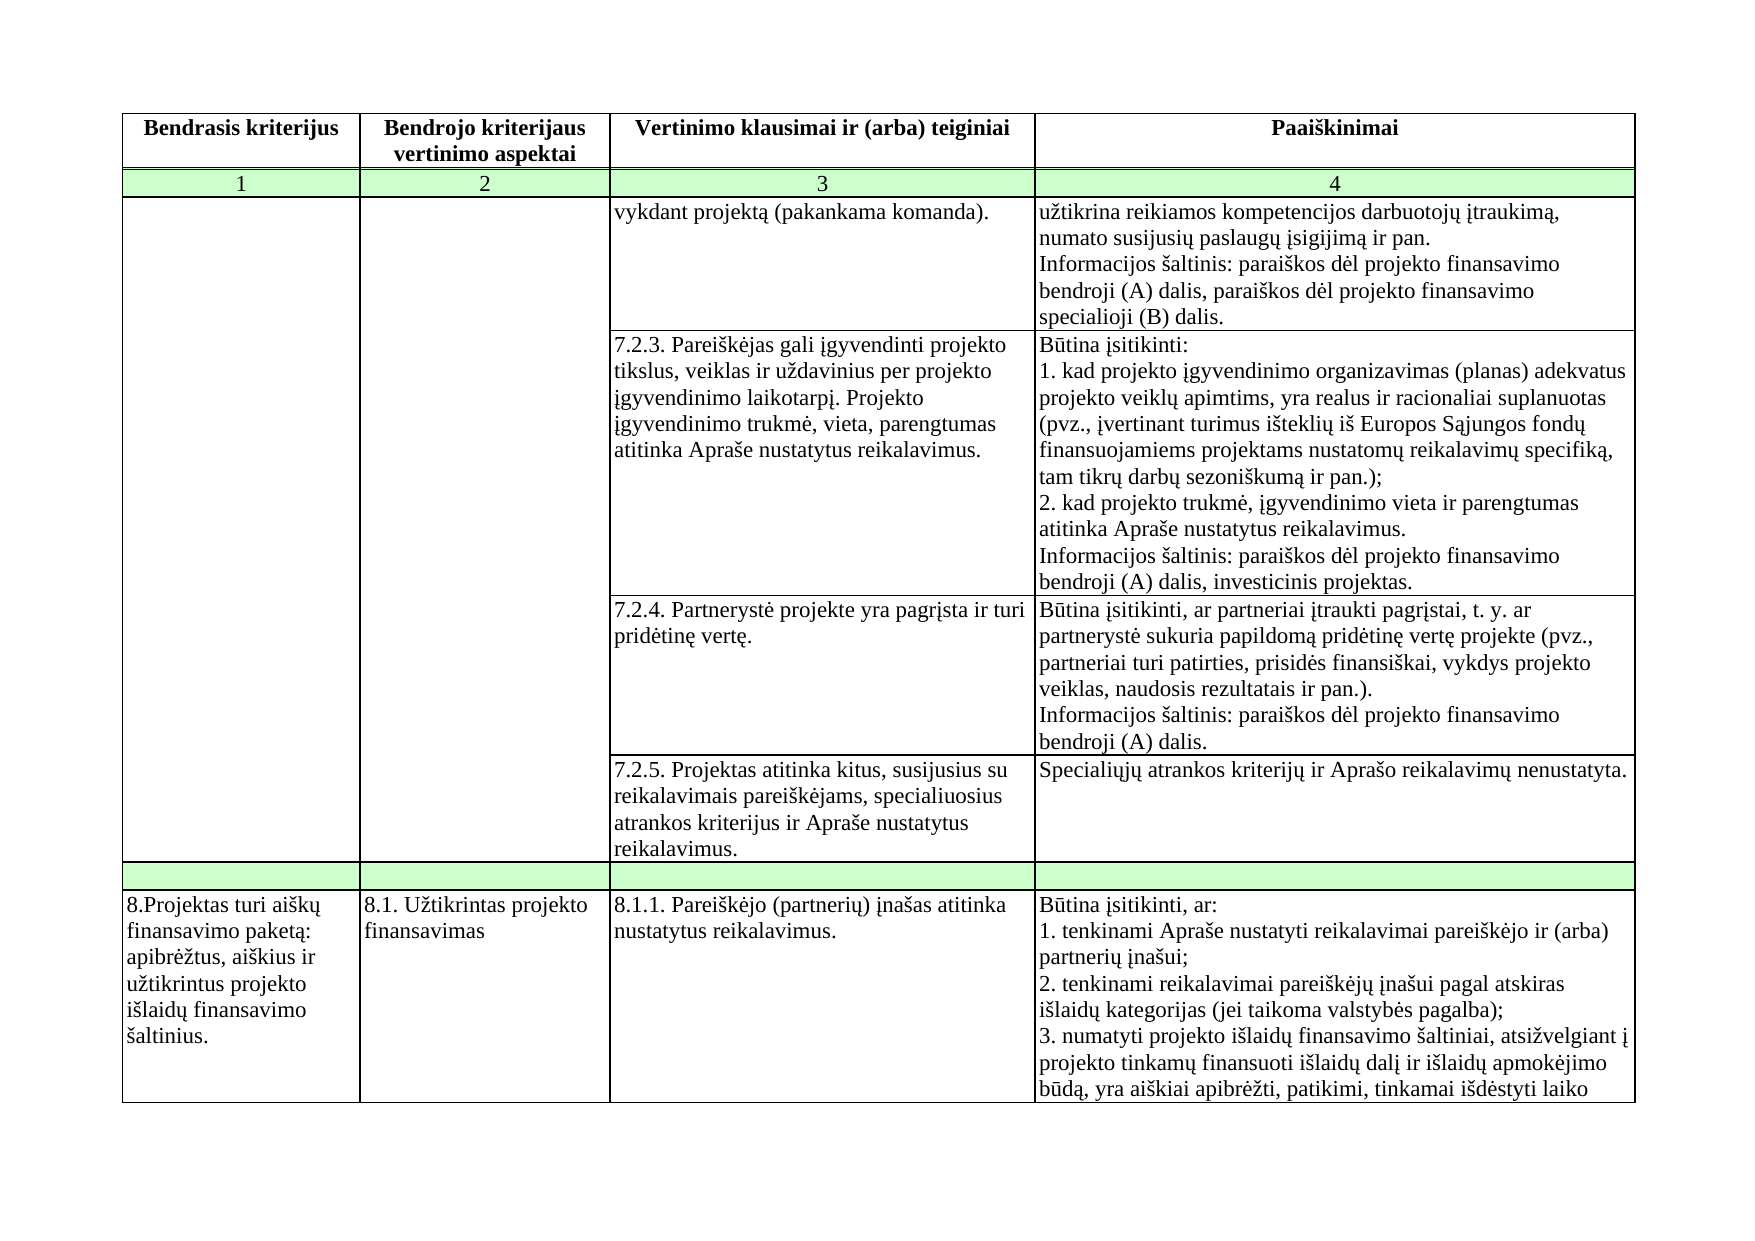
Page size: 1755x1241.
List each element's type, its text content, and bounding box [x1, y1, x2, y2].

table_header Bendrojo kriterijaus vertinimo aspektai [361, 114, 609, 167]
table_cell [1036, 863, 1634, 889]
table_cell Būtina įsitikinti: 1. kad projekto įgyvendinimo organizavimas (planas) adekvatus projekto veiklų apimtims, yra realus ir racionaliai suplanuotas (pvz., įvertinant turimus išteklių iš Europos Sąjungos fondų finansuojamiems projektams nustatomų reikalavimų specifiką, tam tikrų darbų sezoniškumą ir pan.); 2. kad projekto trukmė, įgyvendinimo vieta ir parengtumas atitinka Apraše nustatytus reikalavimus. Informacijos šaltinis: paraiškos dėl projekto finansavimo bendroji (A) dalis, investicinis projektas. [1036, 331, 1634, 594]
table_cell vykdant projektą (pakankama komanda). [611, 198, 1034, 329]
table_cell užtikrina reikiamos kompetencijos darbuotojų įtraukimą, numato susijusių paslaugų įsigijimą ir pan. Informacijos šaltinis: paraiškos dėl projekto finansavimo bendroji (A) dalis, paraiškos dėl projekto finansavimo specialioji (B) dalis. [1036, 198, 1634, 329]
table_cell 4 [1036, 170, 1634, 196]
table_cell [123, 863, 359, 889]
table_cell 7.2.3. Pareiškėjas gali įgyvendinti projekto tikslus, veiklas ir uždavinius per projekto įgyvendinimo laikotarpį. Projekto įgyvendinimo trukmė, vieta, parengtumas atitinka Apraše nustatytus reikalavimus. [611, 331, 1034, 594]
table_cell 8.1. Užtikrintas projekto finansavimas [361, 891, 609, 1102]
table_cell Specialiųjų atrankos kriterijų ir Aprašo reikalavimų nenustatyta. [1036, 756, 1634, 861]
table_cell 7.2.4. Partnerystė projekte yra pagrįsta ir turi pridėtinę vertę. [611, 596, 1034, 754]
table_cell 8.Projektas turi aiškų finansavimo paketą: apibrėžtus, aiškius ir užtikrintus projekto išlaidų finansavimo šaltinius. [123, 891, 359, 1102]
table_cell [611, 863, 1034, 889]
table_cell [361, 863, 609, 889]
table_cell Būtina įsitikinti, ar partneriai įtraukti pagrįstai, t. y. ar partnerystė sukuria papildomą pridėtinę vertę projekte (pvz., partneriai turi patirties, prisidės finansiškai, vykdys projekto veiklas, naudosis rezultatais ir pan.). Informacijos šaltinis: paraiškos dėl projekto finansavimo bendroji (A) dalis. [1036, 596, 1634, 754]
table_header Vertinimo klausimai ir (arba) teiginiai [611, 114, 1034, 167]
table_header Bendrasis kriterijus [123, 114, 359, 167]
table_cell [123, 198, 359, 861]
table_cell 3 [611, 170, 1034, 196]
table_cell [361, 198, 609, 861]
table_cell 8.1.1. Pareiškėjo (partnerių) įnašas atitinka nustatytus reikalavimus. [611, 891, 1034, 1102]
table_cell Būtina įsitikinti, ar: 1. tenkinami Apraše nustatyti reikalavimai pareiškėjo ir (arba) partnerių įnašui; 2. tenkinami reikalavimai pareiškėjų įnašui pagal atskiras išlaidų kategorijas (jei taikoma valstybės pagalba); 3. numatyti projekto išlaidų finansavimo šaltiniai, atsižvelgiant į projekto tinkamų finansuoti išlaidų dalį ir išlaidų apmokėjimo būdą, yra aiškiai apibrėžti, patikimi, tinkamai išdėstyti laiko [1036, 891, 1634, 1102]
table_cell 1 [123, 170, 359, 196]
table_cell 7.2.5. Projektas atitinka kitus, susijusius su reikalavimais pareiškėjams, specialiuosius atrankos kriterijus ir Apraše nustatytus reikalavimus. [611, 756, 1034, 861]
table_header Paaiškinimai [1036, 114, 1634, 167]
table_cell 2 [361, 170, 609, 196]
